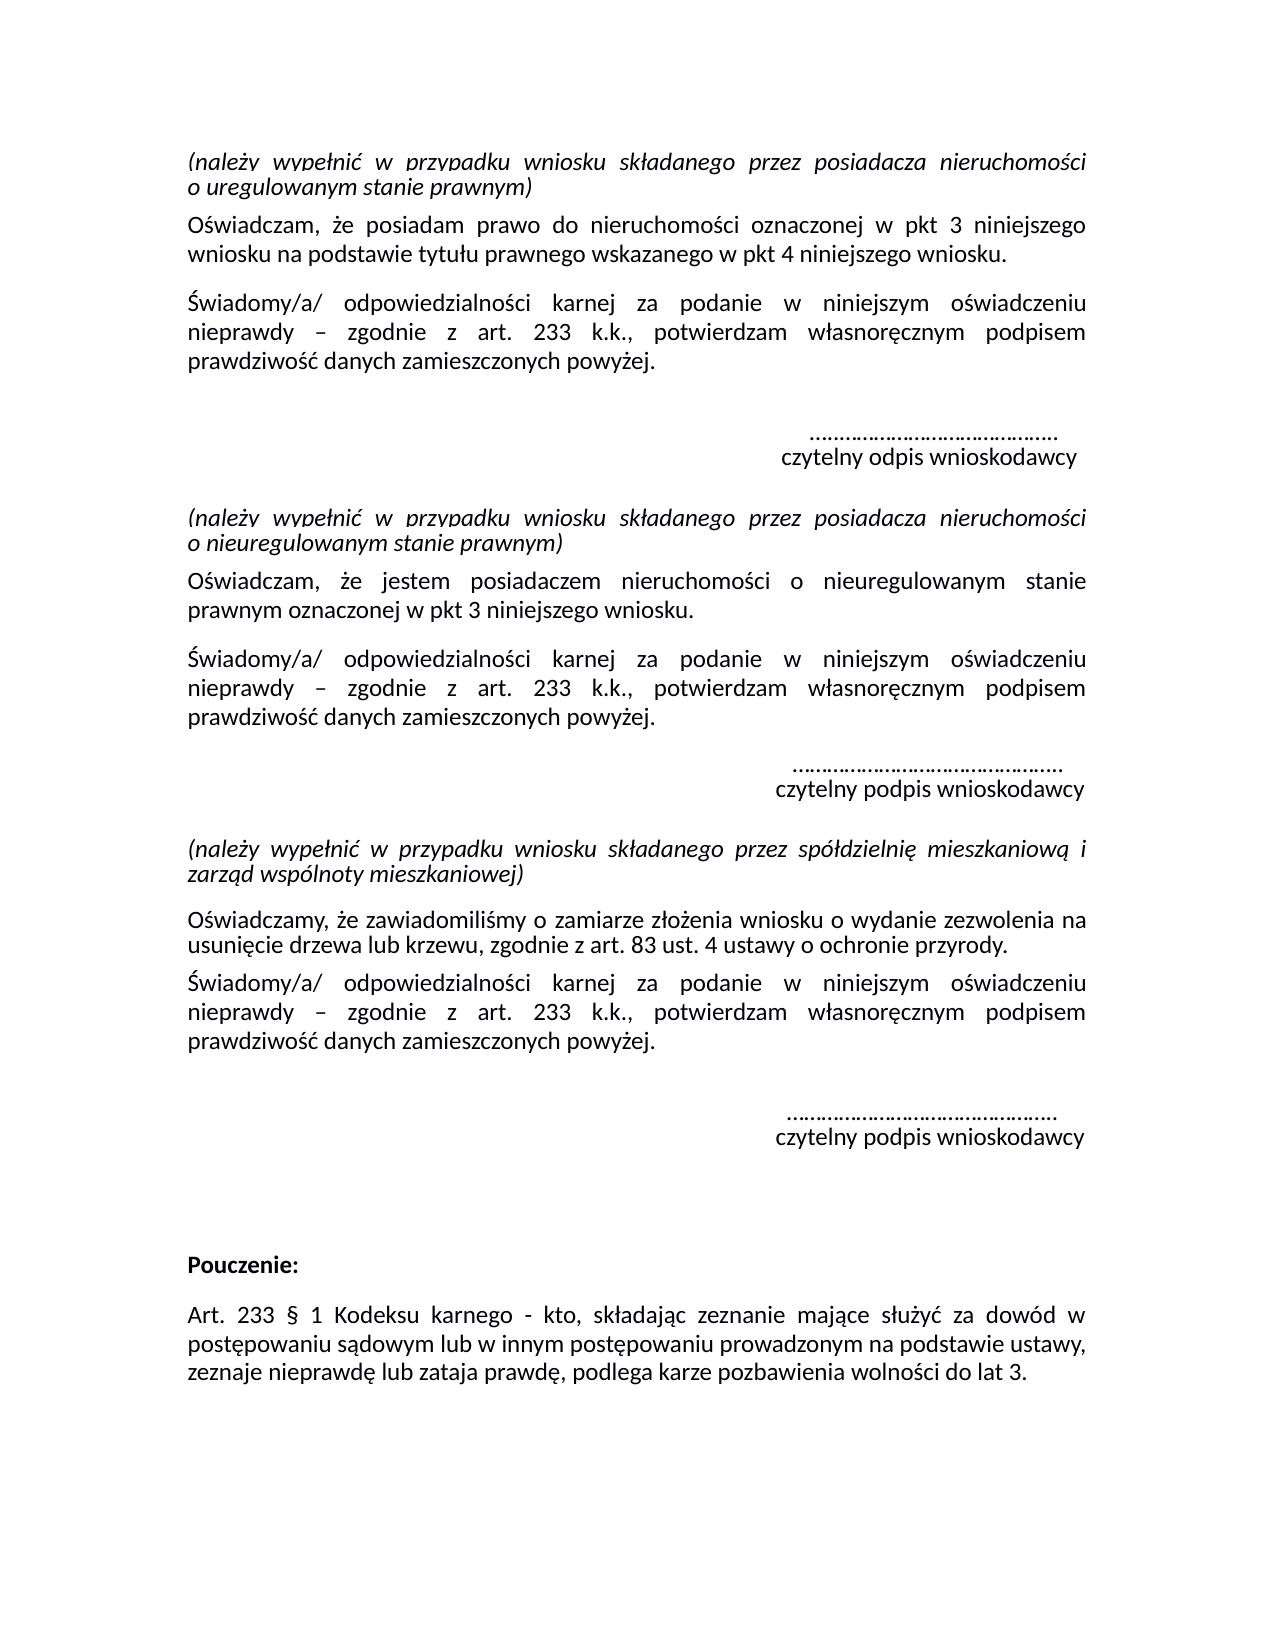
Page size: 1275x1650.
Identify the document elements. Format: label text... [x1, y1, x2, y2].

text (należy wypełnić w przypadku wniosku składanego przez posiadacza nieruchomości o uregulowanym stanie prawnym) [187, 150, 1087, 200]
text Świadomy/a/ odpowiedzialności karnej za podanie w niniejszym oświadczeniu nieprawdy – zgodnie z art. 233 k.k., potwierdzam własnoręcznym podpisem prawdziwość danych zamieszczonych powyżej. [187, 969, 1087, 1055]
text (należy wypełnić w przypadku wniosku składanego przez posiadacza nieruchomości o nieuregulowanym stanie prawnym) [187, 506, 1087, 556]
text Oświadczamy, że zawiadomiliśmy o zamiarze złożenia wniosku o wydanie zezwolenia na usunięcie drzewa lub krzewu, zgodnie z art. 83 ust. 4 ustawy o ochronie przyrody. [187, 908, 1087, 958]
text Świadomy/a/ odpowiedzialności karnej za podanie w niniejszym oświadczeniu nieprawdy – zgodnie z art. 233 k.k., potwierdzam własnoręcznym podpisem prawdziwość danych zamieszczonych powyżej. [187, 645, 1087, 731]
text (należy wypełnić w przypadku wniosku składanego przez spółdzielnię mieszkaniową i zarząd wspólnoty mieszkaniowej) [187, 837, 1087, 887]
text Art. 233 § 1 Kodeksu karnego - kto, składając zeznanie mające służyć za dowód w postępowaniu sądowym lub w innym postępowaniu prowadzonym na podstawie ustawy, zeznaje nieprawdę lub zataja prawdę, podlega karze pozbawienia wolności do lat 3. [187, 1300, 1087, 1387]
text Pouczenie: [187, 1251, 1087, 1279]
text Świadomy/a/ odpowiedzialności karnej za podanie w niniejszym oświadczeniu nieprawdy – zgodnie z art. 233 k.k., potwierdzam własnoręcznym podpisem prawdziwość danych zamieszczonych powyżej. [187, 289, 1087, 375]
text czytelny podpis wnioskodawcy [187, 777, 1087, 802]
text czytelny odpis wnioskodawcy [187, 446, 1087, 471]
text ……………………………………….. [187, 752, 1087, 777]
text Oświadczam, że jestem posiadaczem nieruchomości o nieuregulowanym stanie prawnym oznaczonej w pkt 3 niniejszego wniosku. [187, 567, 1087, 624]
text ……………………………………….. [187, 1101, 1087, 1126]
text czytelny podpis wnioskodawcy [187, 1126, 1087, 1151]
text Oświadczam, że posiadam prawo do nieruchomości oznaczonej w pkt 3 niniejszego wniosku na podstawie tytułu prawnego wskazanego w pkt 4 niniejszego wniosku. [187, 210, 1087, 268]
text …..……………………………….. [187, 421, 1087, 446]
